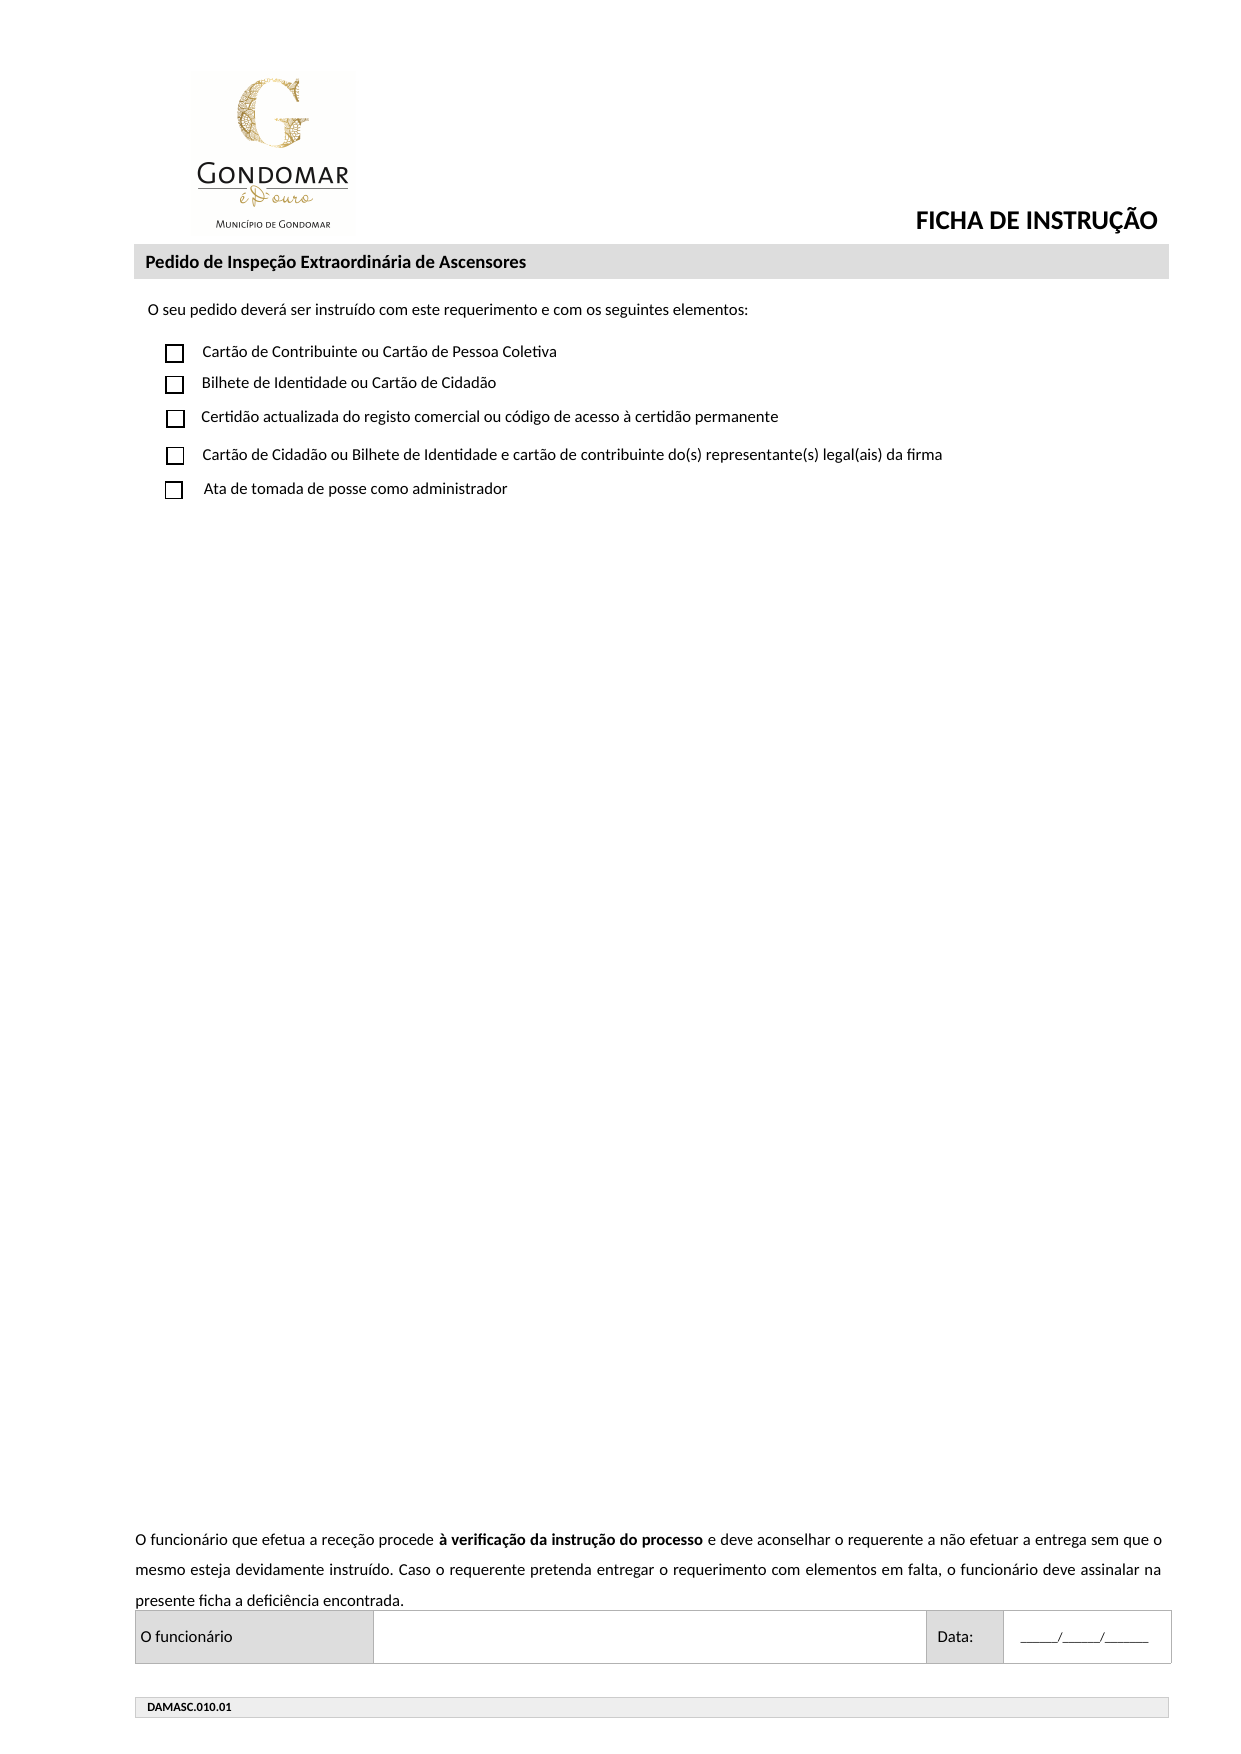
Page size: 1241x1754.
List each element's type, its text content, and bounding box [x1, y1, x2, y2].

table_cell [203, 367, 1139, 374]
text O seu pedido deverá ser instruído com este requerimento e com os seguintes elementos: [148, 299, 1141, 320]
table_cell [164, 538, 203, 545]
table_cell [203, 538, 1139, 545]
table_cell [164, 511, 203, 537]
table_header Data: [927, 1611, 1003, 1663]
table_cell [164, 545, 203, 572]
table_cell [164, 401, 203, 408]
table_cell [203, 409, 1139, 435]
table_cell [203, 435, 1139, 443]
table_header [134, 71, 190, 236]
table_cell [164, 469, 203, 477]
table_cell Pedido de Inspeção Extraordinária de Ascensores [134, 244, 1169, 279]
table_cell [203, 401, 1139, 408]
table_cell [203, 545, 1139, 572]
table_cell [524, 477, 554, 503]
table_header FICHA DE INSTRUÇÃO [412, 71, 1169, 236]
table_cell [164, 374, 203, 401]
table_cell [203, 503, 1139, 511]
table_header [572, 340, 1139, 367]
table_cell [203, 469, 1139, 477]
table_header [191, 71, 412, 237]
table_cell [203, 374, 1139, 401]
table_cell [164, 435, 203, 443]
table_cell [554, 477, 1139, 503]
table_cell [957, 443, 1139, 469]
table_cell [164, 367, 203, 374]
table_header O funcionário que efetua a receção procede à verificação da instrução do processo e deve aconselhar o requerente a não efetuar a entrega sem que o mesmo esteja devidamente instruído. Caso o requerente pretenda entregar o requerimento com elementos em falta, o funcionário deve assinalar na presente ficha a deficiência encontrada. [136, 1529, 1175, 1610]
table_header ______/______/_______ [1004, 1611, 1171, 1663]
table_header [374, 1611, 926, 1663]
picture [190, 71, 356, 236]
table_cell [412, 236, 1169, 244]
table_header O funcionário [136, 1611, 373, 1663]
table_cell [164, 504, 203, 511]
table_cell [134, 236, 412, 244]
table_cell [203, 511, 1139, 537]
table_cell [164, 409, 203, 435]
